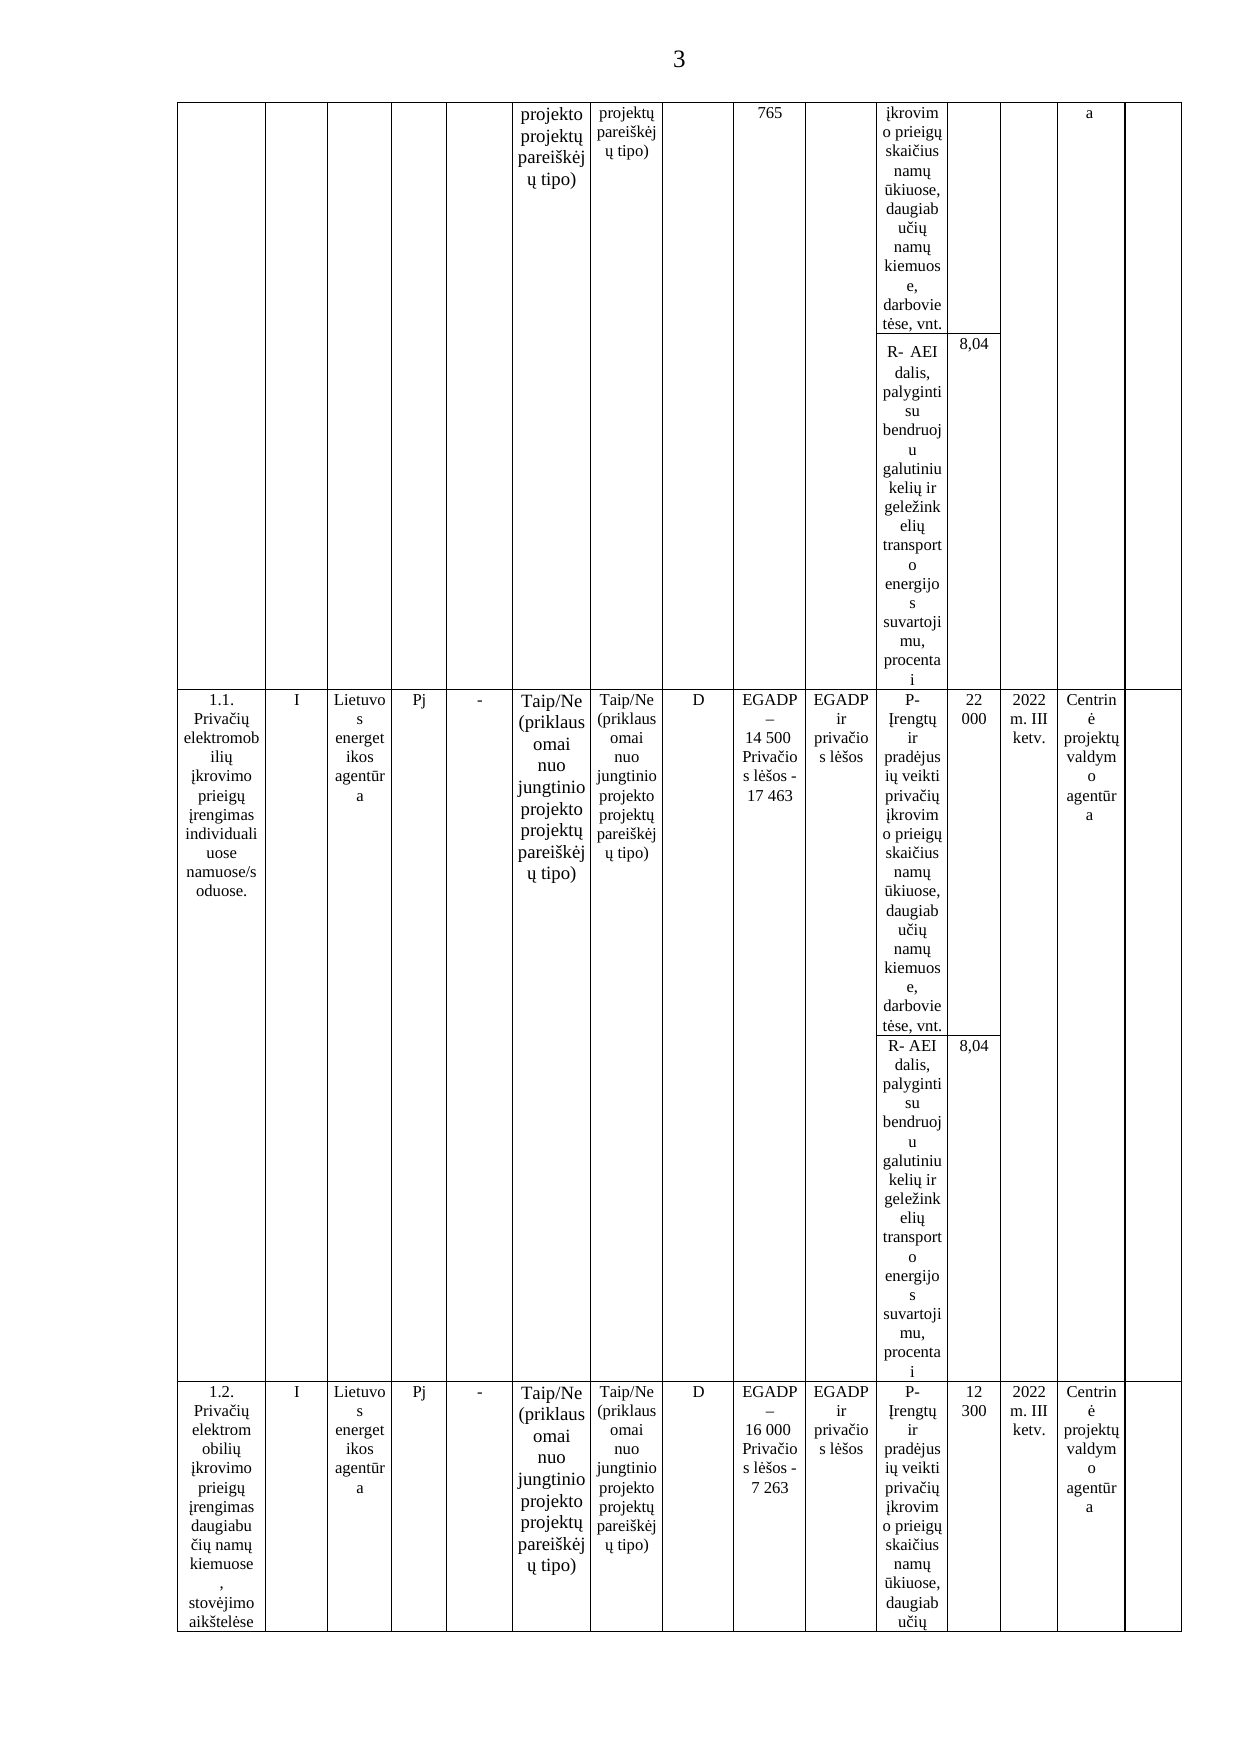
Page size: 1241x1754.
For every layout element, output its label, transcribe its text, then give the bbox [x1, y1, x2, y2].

table_cell a [1058, 103, 1124, 688]
table_cell 12 300 [948, 1382, 1000, 1631]
table_cell R- AEI dalis, palyginti su bendruoju galutiniu kelių ir geležinkelių transporto energijos suvartojimu, procentai [877, 334, 947, 688]
table_cell Centrinė projektų valdymo agentūra [1058, 1382, 1124, 1631]
table_cell - [447, 1382, 512, 1631]
table_cell 2022 m. III ketv. [1001, 690, 1057, 1381]
table_cell 1.1. Privačių elektromobilių įkrovimo prieigų įrengimas individualiuose namuose/soduose. [178, 690, 265, 1381]
table_cell Centrinė projektų valdymo agentūra [1058, 690, 1124, 1381]
table_cell [178, 103, 265, 688]
table_cell [663, 103, 733, 688]
table_cell 8,04 [948, 334, 1000, 688]
table_cell - [447, 690, 512, 1381]
table_cell [1126, 1382, 1181, 1631]
table_cell P-Įrengtų ir pradėjusių veikti privačių įkrovimo prieigų skaičius namų ūkiuose, daugiabučių [877, 1382, 947, 1631]
table_cell Pj [392, 690, 446, 1381]
table_cell - 765 [734, 103, 805, 688]
table_cell D [663, 690, 733, 1381]
table_cell EGADP ir privačios lėšos [806, 690, 876, 1381]
table_cell Pj [392, 1382, 446, 1631]
table_cell 2022 m. III ketv. [1001, 1382, 1057, 1631]
table_cell EGADP – 14 500 Privačios lėšos - 17 463 [734, 690, 805, 1381]
table_cell 1.2. Privačių elektromobilių įkrovimo prieigų įrengimas daugiabučių namų kiemuose, stovėjimo aikštelėse [178, 1382, 265, 1631]
table_cell [1126, 103, 1181, 688]
table_cell Taip/Ne (priklausomai nuo jungtinio projekto projektų pareiškėjų tipo) [591, 690, 662, 1381]
table_cell EGADP ir privačios lėšos [806, 1382, 876, 1631]
table_cell 8,04 [948, 1036, 1000, 1381]
table_cell I [266, 1382, 327, 1631]
table_cell [948, 103, 1000, 333]
table_cell [328, 103, 391, 688]
table_cell [266, 103, 327, 688]
table_cell Lietuvos energetikos agentūra [328, 690, 391, 1381]
table_cell P-Įrengtų ir pradėjusių veikti privačių įkrovimo prieigų skaičius namų ūkiuose, daugiabučių namų kiemuose, darbovietėse, vnt. [877, 690, 947, 1034]
table_cell [1126, 690, 1181, 1381]
table_cell projekto projektų pareiškėjų tipo) [513, 103, 590, 688]
table_cell - [447, 103, 512, 688]
table_cell projektų pareiškėjų tipo) [591, 103, 662, 688]
table_cell Taip/Ne (priklausomai nuo jungtinio projekto projektų pareiškėjų tipo) [513, 1382, 590, 1631]
table_cell D [663, 1382, 733, 1631]
table_cell R- AEI dalis, palyginti su bendruoju galutiniu kelių ir geležinkelių transporto energijos suvartojimu, procentai [877, 1036, 947, 1381]
table_cell Lietuvos energetikos agentūra [328, 1382, 391, 1631]
table_cell [1001, 103, 1057, 688]
table_cell [392, 103, 446, 688]
table_cell Taip/Ne (priklausomai nuo jungtinio projekto projektų pareiškėjų tipo) [591, 1382, 662, 1631]
table_cell įkrovimo prieigų skaičius namų ūkiuose, daugiabučių namų kiemuose, darbovietėse, vnt. [877, 103, 947, 333]
table_cell EGADP – 16 000 Privačios lėšos - 7 263 [734, 1382, 805, 1631]
table_cell 22 000 [948, 690, 1000, 1034]
table_cell [806, 103, 876, 688]
table_cell I [266, 690, 327, 1381]
table_cell Taip/Ne (priklausomai nuo jungtinio projekto projektų pareiškėjų tipo) [513, 690, 590, 1381]
